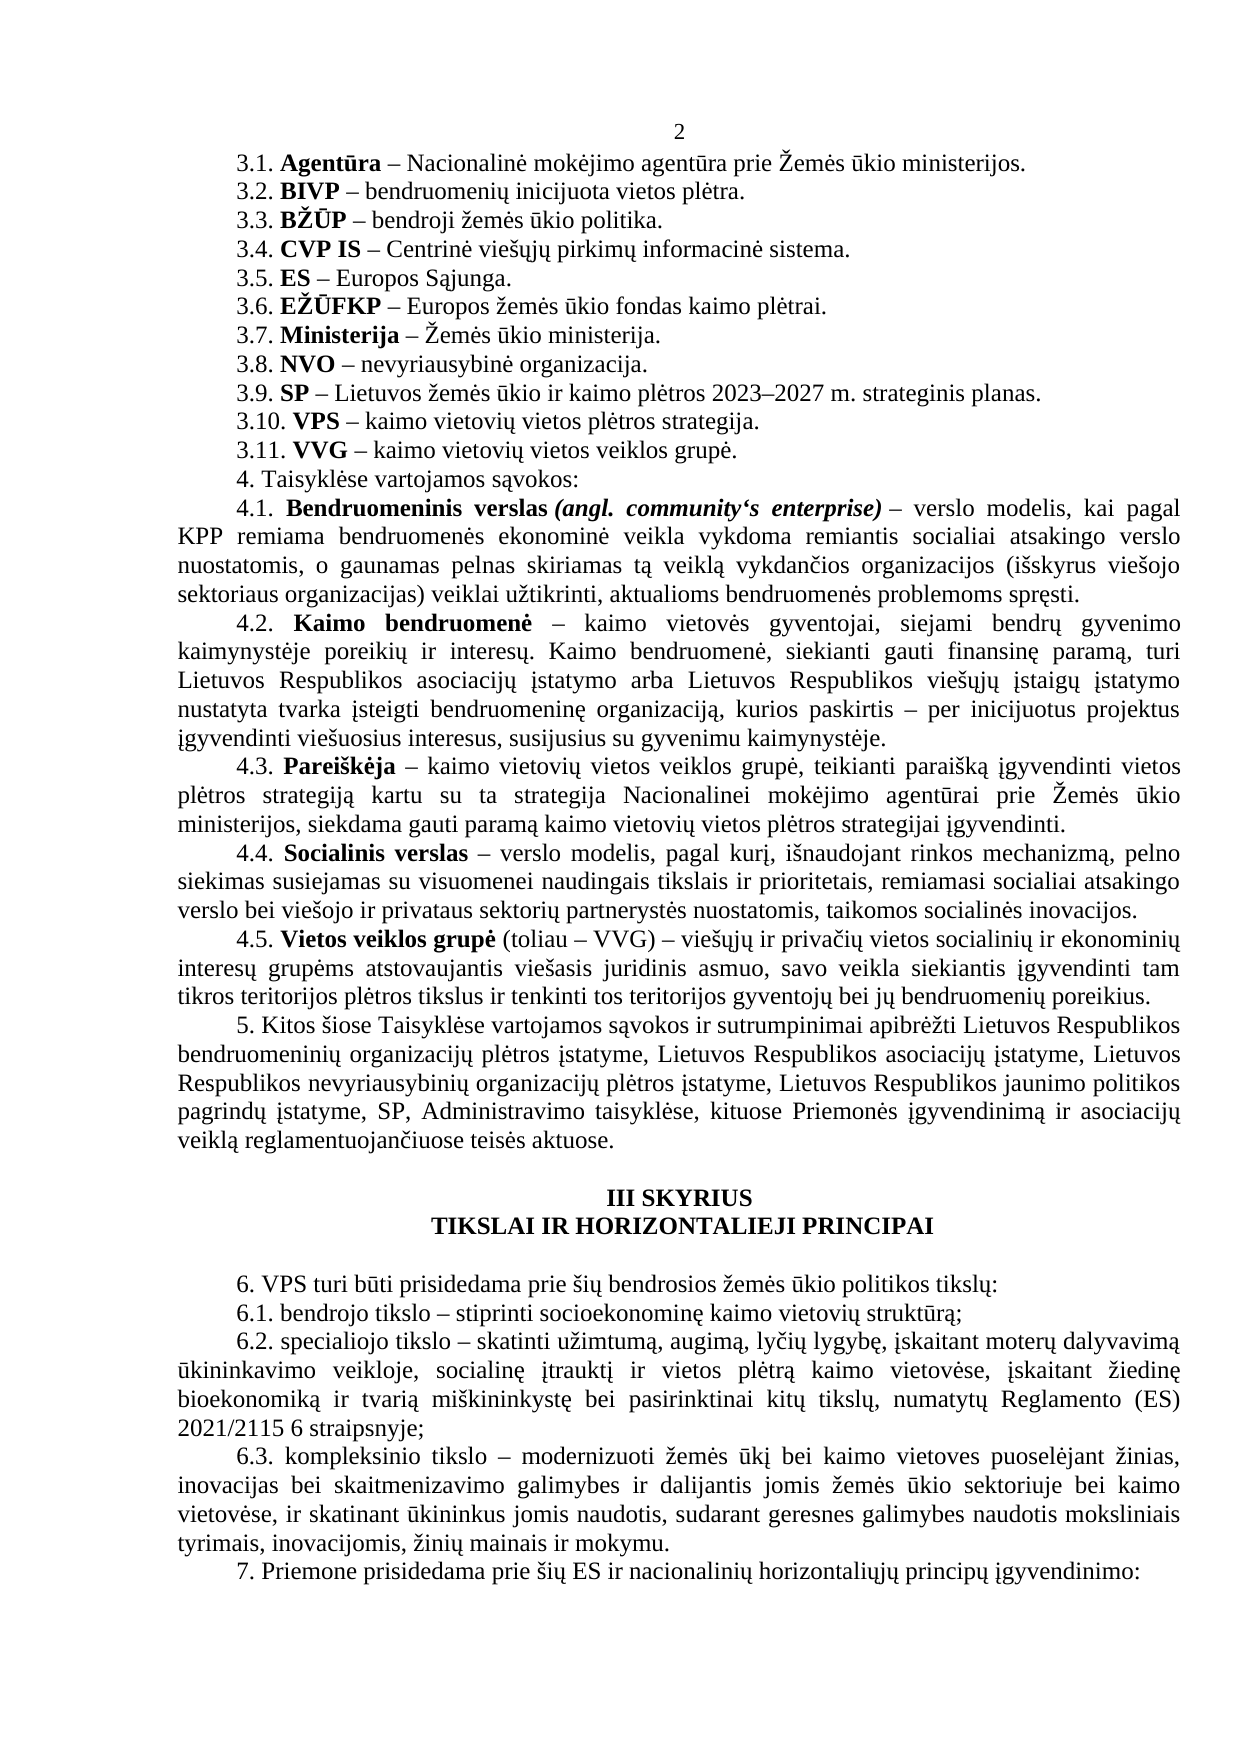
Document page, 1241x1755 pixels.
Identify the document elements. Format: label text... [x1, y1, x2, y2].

text 3.9. SP – Lietuvos žemės ūkio ir kaimo plėtros 2023–2027 m. strateginis planas. [177, 378, 1181, 406]
text 6.1. bendrojo tikslo – stiprinti socioekonominę kaimo vietovių struktūrą; [177, 1298, 1181, 1326]
text 3.11. VVG – kaimo vietovių vietos veiklos grupė. [177, 435, 1181, 464]
text 3.5. ES – Europos Sąjunga. [177, 263, 1181, 291]
text 6.2. specialiojo tikslo – skatinti užimtumą, augimą, lyčių lygybę, įskaitant moterų dalyvavimą ūkininkavimo veikloje, socialinę įtrauktį ir vietos plėtrą kaimo vietovėse, įskaitant žiedinę bioekonomiką ir tvarią miškininkystę bei pasirinktinai kitų tikslų, numatytų Reglamento (ES) 2021/2115 6 straipsnyje; [177, 1326, 1181, 1441]
text 4.5. Vietos veiklos grupė (toliau – VVG) – viešųjų ir privačių vietos socialinių ir ekonominių interesų grupėms atstovaujantis viešasis juridinis asmuo, savo veikla siekiantis įgyvendinti tam tikros teritorijos plėtros tikslus ir tenkinti tos teritorijos gyventojų bei jų bendruomenių poreikius. [177, 924, 1181, 1010]
text TIKSLAI IR HORIZONTALIEJI PRINCIPAI [177, 1211, 1181, 1240]
text 3.8. NVO – nevyriausybinė organizacija. [177, 349, 1181, 378]
text 3.4. CVP IS – Centrinė viešųjų pirkimų informacinė sistema. [177, 234, 1181, 263]
text 6.3. kompleksinio tikslo – modernizuoti žemės ūkį bei kaimo vietoves puoselėjant žinias, inovacijas bei skaitmenizavimo galimybes ir dalijantis jomis žemės ūkio sektoriuje bei kaimo vietovėse, ir skatinant ūkininkus jomis naudotis, sudarant geresnes galimybes naudotis moksliniais tyrimais, inovacijomis, žinių mainais ir mokymu. [177, 1441, 1181, 1556]
text 3.1. Agentūra – Nacionalinė mokėjimo agentūra prie Žemės ūkio ministerijos. [177, 148, 1181, 176]
text 4.1. Bendruomeninis verslas (angl. community‘s enterprise) – verslo modelis, kai pagal KPP remiama bendruomenės ekonominė veikla vykdoma remiantis socialiai atsakingo verslo nuostatomis, o gaunamas pelnas skiriamas tą veiklą vykdančios organizacijos (išskyrus viešojo sektoriaus organizacijas) veiklai užtikrinti, aktualioms bendruomenės problemoms spręsti. [177, 493, 1181, 608]
text 4.4. Socialinis verslas – verslo modelis, pagal kurį, išnaudojant rinkos mechanizmą, pelno siekimas susiejamas su visuomenei naudingais tikslais ir prioritetais, remiamasi socialiai atsakingo verslo bei viešojo ir privataus sektorių partnerystės nuostatomis, taikomos socialinės inovacijos. [177, 838, 1181, 924]
text 5. Kitos šiose Taisyklėse vartojamos sąvokos ir sutrumpinimai apibrėžti Lietuvos Respublikos bendruomeninių organizacijų plėtros įstatyme, Lietuvos Respublikos asociacijų įstatyme, Lietuvos Respublikos nevyriausybinių organizacijų plėtros įstatyme, Lietuvos Respublikos jaunimo politikos pagrindų įstatyme, SP, Administravimo taisyklėse, kituose Priemonės įgyvendinimą ir asociacijų veiklą reglamentuojančiuose teisės aktuose. [177, 1010, 1181, 1154]
text 3.7. Ministerija – Žemės ūkio ministerija. [177, 320, 1181, 349]
text 3.3. BŽŪP – bendroji žemės ūkio politika. [177, 205, 1181, 234]
text 4.2. Kaimo bendruomenė – kaimo vietovės gyventojai, siejami bendrų gyvenimo kaimynystėje poreikių ir interesų. Kaimo bendruomenė, siekianti gauti finansinę paramą, turi Lietuvos Respublikos asociacijų įstatymo arba Lietuvos Respublikos viešųjų įstaigų įstatymo nustatyta tvarka įsteigti bendruomeninę organizaciją, kurios paskirtis – per inicijuotus projektus įgyvendinti viešuosius interesus, susijusius su gyvenimu kaimynystėje. [177, 608, 1181, 751]
text III SKYRIUS [177, 1183, 1181, 1211]
text 3.2. BIVP – bendruomenių inicijuota vietos plėtra. [177, 176, 1181, 205]
text 3.10. VPS – kaimo vietovių vietos plėtros strategija. [177, 406, 1181, 435]
text 4.3. Pareiškėja – kaimo vietovių vietos veiklos grupė, teikianti paraišką įgyvendinti vietos plėtros strategiją kartu su ta strategija Nacionalinei mokėjimo agentūrai prie Žemės ūkio ministerijos, siekdama gauti paramą kaimo vietovių vietos plėtros strategijai įgyvendinti. [177, 751, 1181, 838]
text 6. VPS turi būti prisidedama prie šių bendrosios žemės ūkio politikos tikslų: [177, 1269, 1181, 1298]
text 4. Taisyklėse vartojamos sąvokos: [177, 464, 1181, 493]
text 3.6. EŽŪFKP – Europos žemės ūkio fondas kaimo plėtrai. [177, 291, 1181, 320]
text 7. Priemone prisidedama prie šių ES ir nacionalinių horizontaliųjų principų įgyvendinimo: [177, 1556, 1181, 1585]
